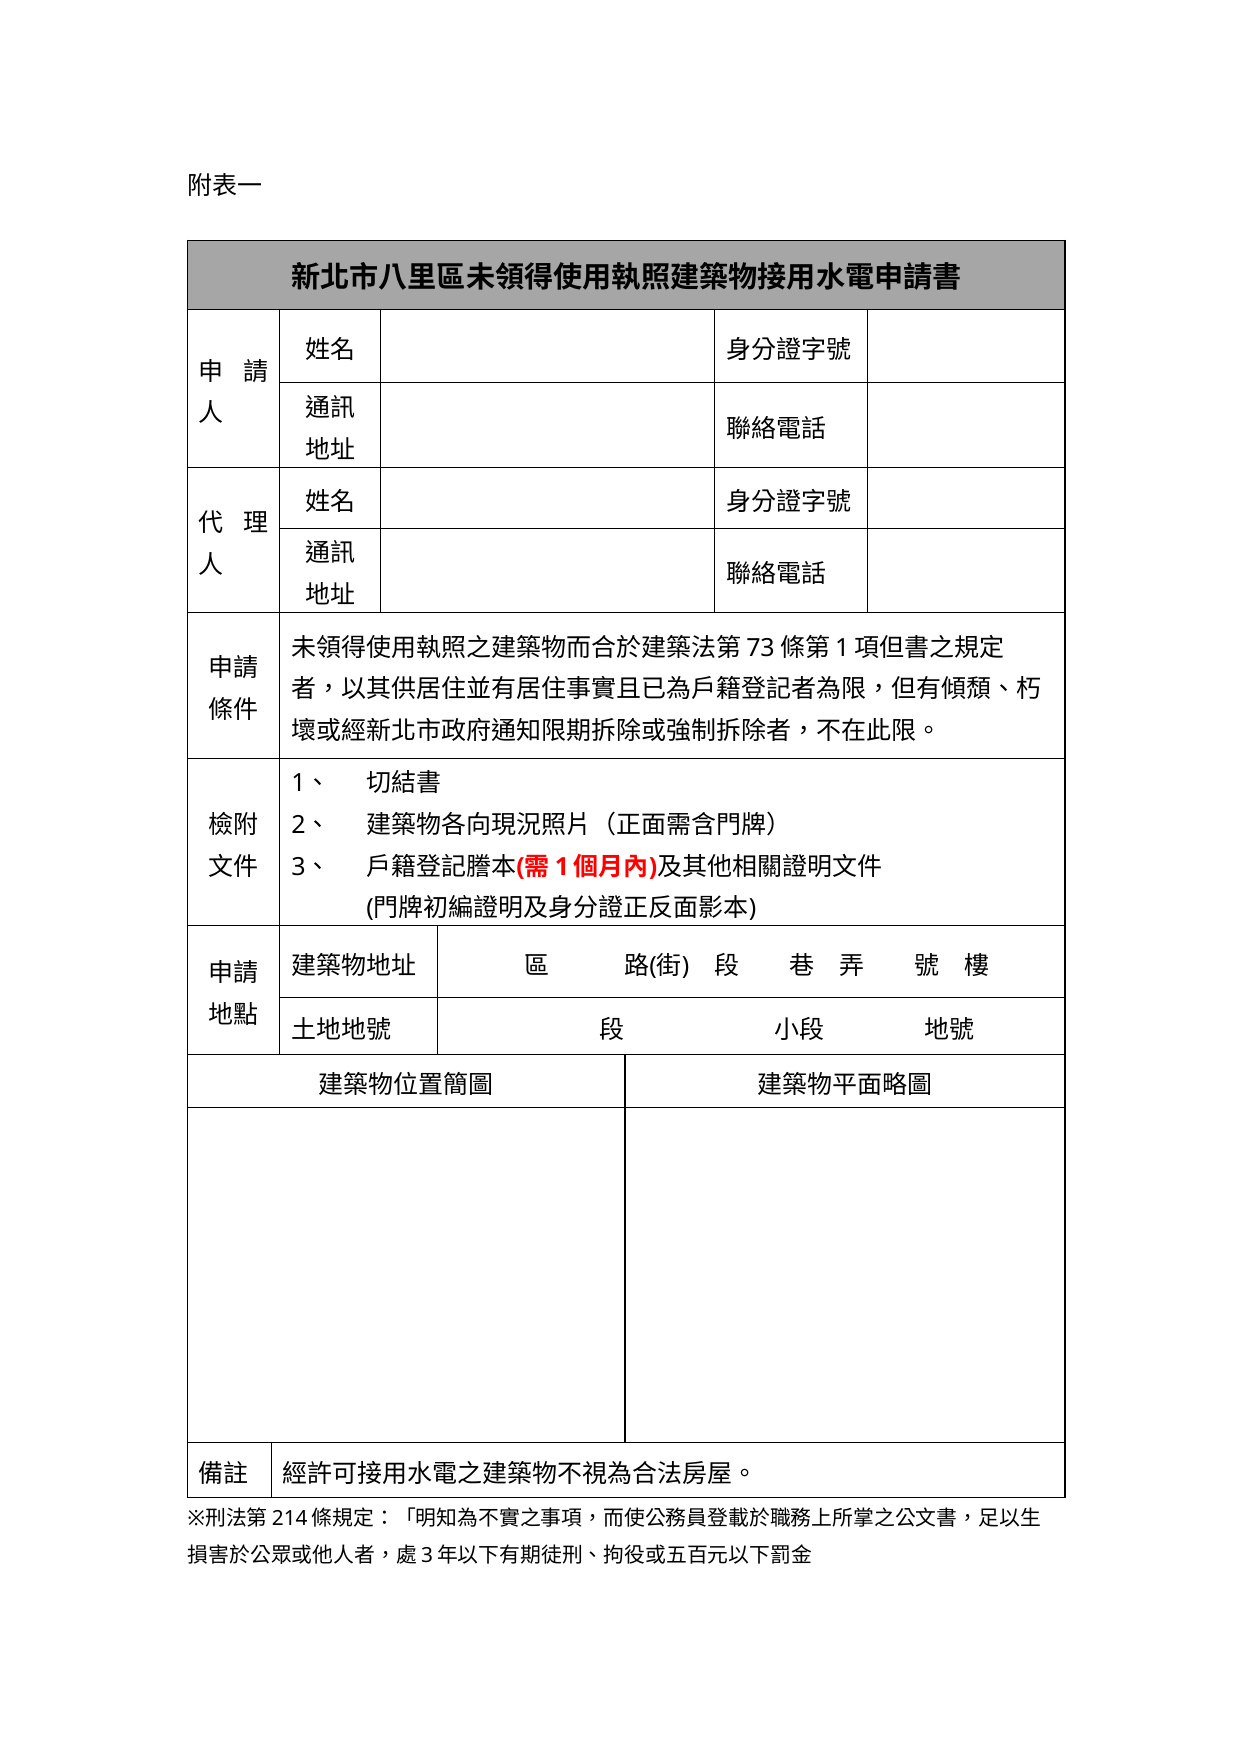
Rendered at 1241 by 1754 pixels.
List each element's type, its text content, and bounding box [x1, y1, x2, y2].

table_cell 聯絡電話 [715, 529, 867, 612]
text 附表一 [187, 164, 1053, 202]
table_cell 姓名 [280, 468, 380, 527]
table_cell 建築物地址 [280, 926, 437, 997]
table_cell 建築物平面略圖 [626, 1055, 1064, 1107]
table_cell 通訊 地址 [280, 529, 380, 612]
table_cell 申請 條件 [188, 613, 279, 757]
table_cell [868, 310, 1064, 382]
table_cell 申請人 [188, 310, 279, 467]
table_cell 聯絡電話 [715, 383, 867, 467]
table_cell 切結書 建築物各向現況照片（正面需含門牌） 戶籍登記謄本(需1個月內)及其他相關證明文件 (門牌初編證明及身分證正反面影本) [280, 759, 1064, 925]
text ※刑法第214條規定：「明知為不實之事項，而使公務員登載於職務上所掌之公文書，足以生損害於公眾或他人者，處3年以下有期徒刑、拘役或五百元以下罰金 [187, 1498, 1053, 1573]
table_cell [381, 468, 714, 527]
table_cell 姓名 [280, 310, 380, 382]
table_header 新北市八里區未領得使用執照建築物接用水電申請書 [188, 241, 1064, 309]
table_cell [381, 383, 714, 467]
table_cell [381, 529, 714, 612]
table_cell 身分證字號 [715, 468, 867, 527]
table_cell 未領得使用執照之建築物而合於建築法第73條第1項但書之規定者，以其供居住並有居住事實且已為戶籍登記者為限，但有傾頹、朽壞或經新北市政府通知限期拆除或強制拆除者，不在此限。 [280, 613, 1064, 757]
table_cell [868, 529, 1064, 612]
table_cell 區 路(街) 段 巷 弄 號 樓 [438, 926, 1064, 997]
table_cell [381, 310, 714, 382]
table_cell 備註 [188, 1443, 271, 1497]
table_cell [626, 1108, 1064, 1442]
table_cell 代理人 [188, 468, 279, 612]
table_cell [188, 1108, 624, 1442]
table_cell 申請 地點 [188, 926, 279, 1054]
table_cell 土地地號 [280, 998, 437, 1054]
table_cell 通訊 地址 [280, 383, 380, 467]
table_cell 經許可接用水電之建築物不視為合法房屋。 [272, 1443, 1064, 1497]
table_cell 段 小段 地號 [438, 998, 1064, 1054]
table_cell [868, 383, 1064, 467]
table_cell 檢附 文件 [188, 759, 279, 925]
table_cell 身分證字號 [715, 310, 867, 382]
table_cell [868, 468, 1064, 527]
table_cell 建築物位置簡圖 [188, 1055, 624, 1107]
